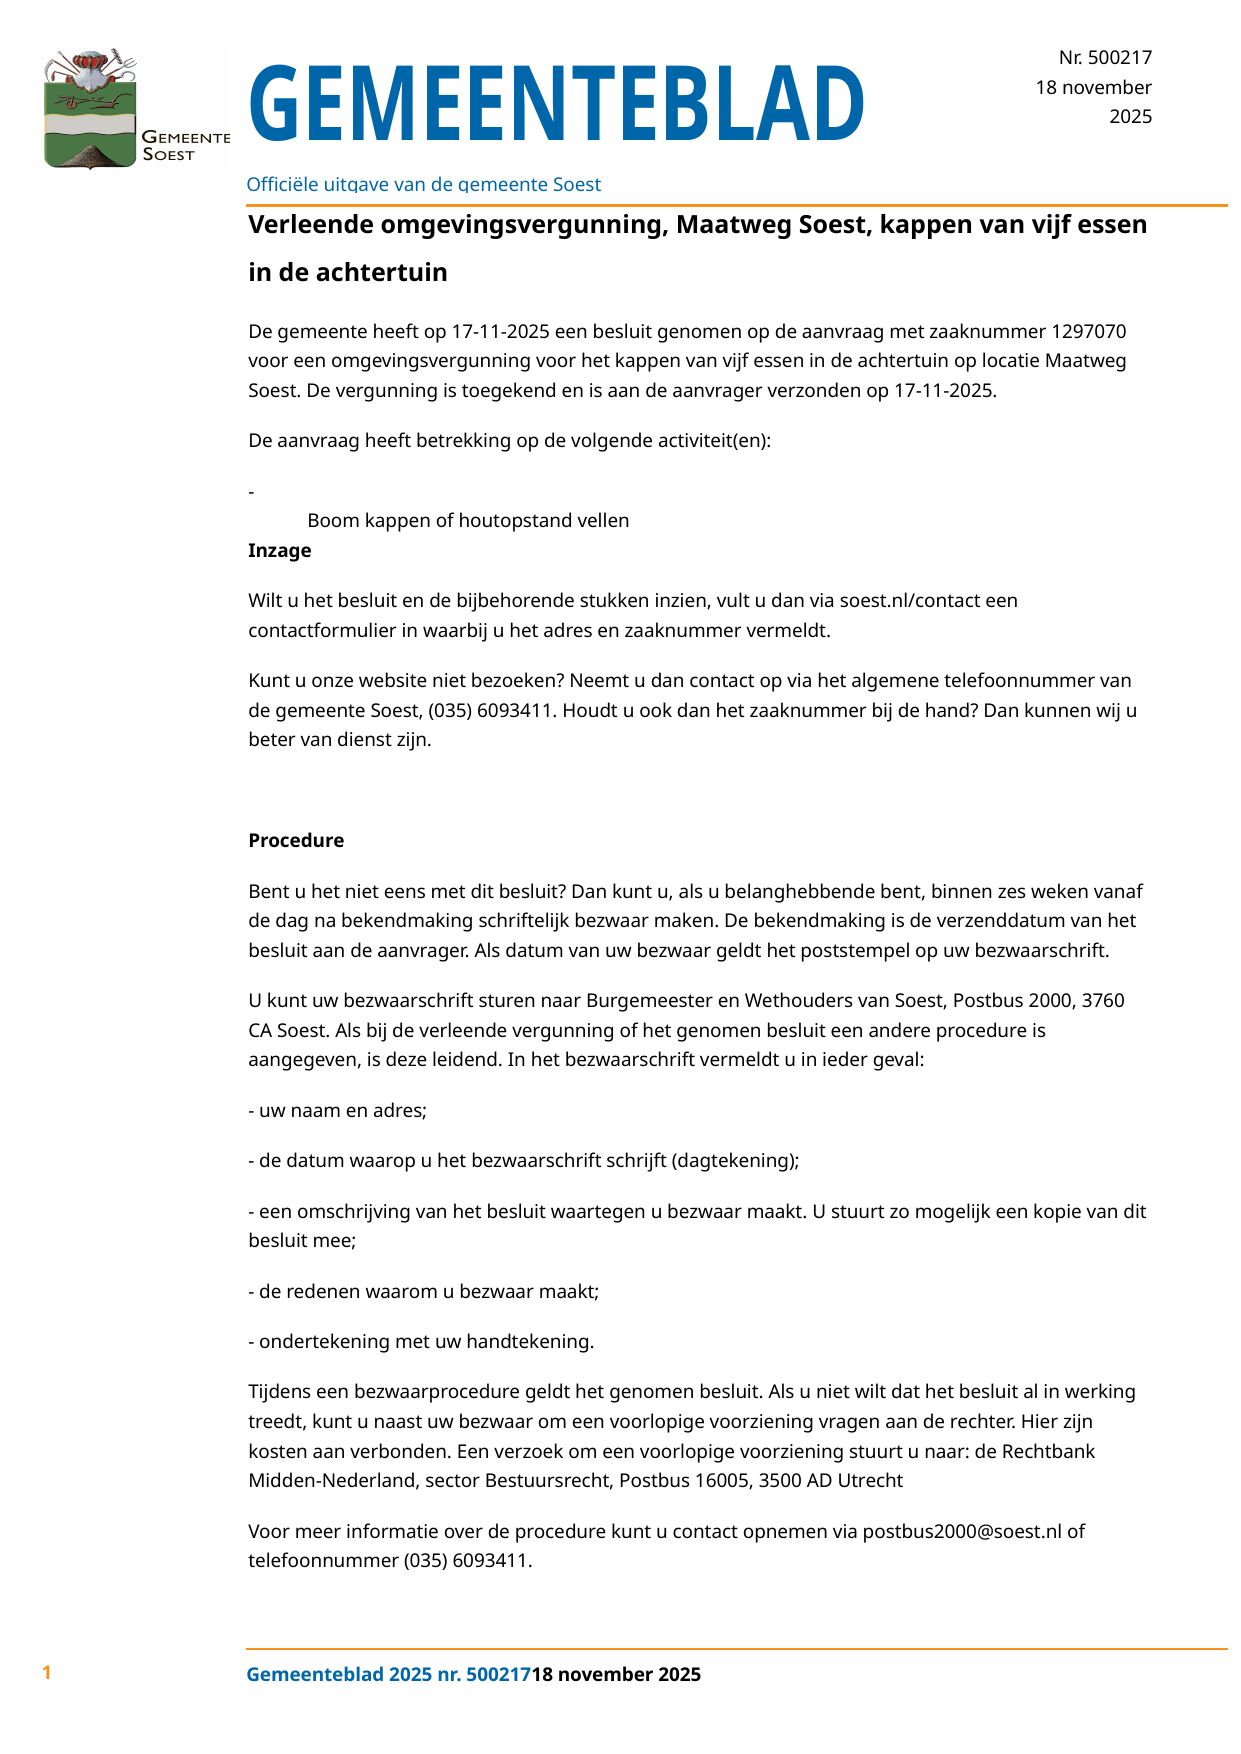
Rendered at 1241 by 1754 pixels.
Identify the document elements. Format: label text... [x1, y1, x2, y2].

text De aanvraag heeft betrekking op de volgende activiteit(en): [248, 427, 1152, 453]
list Boom kappen of houtopstand vellen [248, 507, 1152, 533]
text Verleende omgevingsvergunning, Maatweg Soest, kappen van vijf essen in de achtertuin [248, 207, 1152, 288]
text Tijdens een bezwaarprocedure geldt het genomen besluit. Als u niet wilt dat het besluit al in werking treedt, kunt u naast uw bezwaar om een voorlopige voorziening vragen aan de rechter. Hier zijn kosten aan verbonden. Een verzoek om een voorlopige voorziening stuurt u naar: de Rechtbank Midden-Nederland, sector Bestuursrecht, Postbus 16005, 3500 AD Utrecht [248, 1379, 1152, 1493]
text - een omschrijving van het besluit waartegen u bezwaar maakt. U stuurt zo mogelijk een kopie van dit besluit mee; [248, 1198, 1152, 1253]
text De gemeente heeft op 17-11-2025 een besluit genomen op de aanvraag met zaaknummer 1297070 voor een omgevingsvergunning voor het kappen van vijf essen in de achtertuin op locatie Maatweg Soest. De vergunning is toegekend en is aan de aanvrager verzonden op 17-11-2025. [248, 318, 1152, 403]
text Procedure [248, 827, 1152, 853]
text Bent u het niet eens met dit besluit? Dan kunt u, als u belanghebbende bent, binnen zes weken vanaf de dag na bekendmaking schriftelijk bezwaar maken. De bekendmaking is de verzenddatum van het besluit aan de aanvrager. Als datum van uw bezwaar geldt het poststempel op uw bezwaarschrift. [248, 878, 1152, 963]
text Wilt u het besluit en de bijbehorende stukken inzien, vult u dan via soest.nl/contact een contactformulier in waarbij u het adres en zaaknummer vermeldt. [248, 587, 1152, 643]
text - uw naam en adres; [248, 1097, 1152, 1123]
text Kunt u onze website niet bezoeken? Neemt u dan contact op via het algemene telefoonnummer van de gemeente Soest, (035) 6093411. Houdt u ook dan het zaaknummer bij de hand? Dan kunnen wij u beter van dienst zijn. [248, 667, 1152, 752]
picture [41, 47, 231, 172]
text Voor meer informatie over de procedure kunt u contact opnemen via postbus2000@soest.nl of telefoonnummer (035) 6093411. [248, 1518, 1152, 1573]
text - de redenen waarom u bezwaar maakt; [248, 1278, 1152, 1304]
text Inzage [248, 537, 1152, 563]
text - ondertekening met uw handtekening. [248, 1328, 1152, 1354]
text - de datum waarop u het bezwaarschrift schrijft (dagtekening); [248, 1147, 1152, 1173]
text U kunt uw bezwaarschrift sturen naar Burgemeester en Wethouders van Soest, Postbus 2000, 3760 CA Soest. Als bij de verleende vergunning of het genomen besluit een andere procedure is aangegeven, is deze leidend. In het bezwaarschrift vermeldt u in ieder geval: [248, 987, 1152, 1072]
